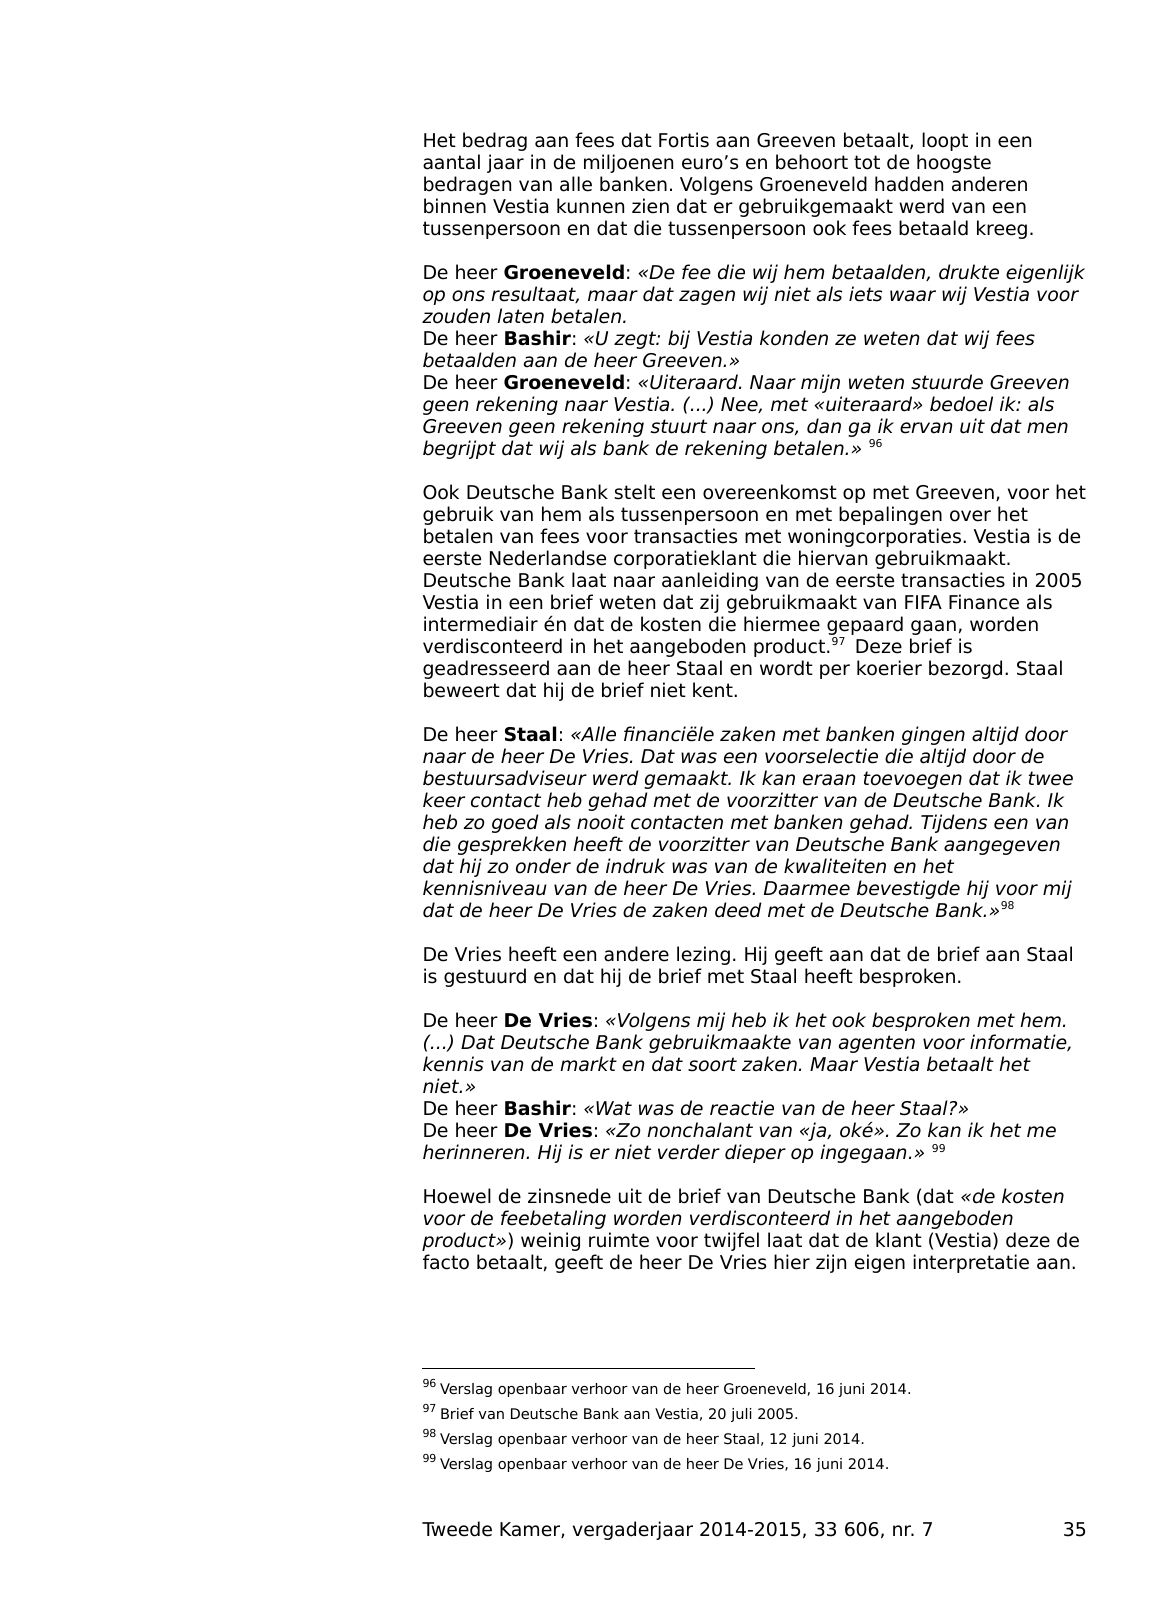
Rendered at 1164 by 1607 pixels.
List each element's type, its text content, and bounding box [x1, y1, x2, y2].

text Hoewel de zinsnede uit de brief van Deutsche Bank (dat «de kosten voor de feebetaling worden verdisconteerd in het aangeboden product») weinig ruimte voor twijfel laat dat de klant (Vestia) deze de facto betaalt, geeft de heer De Vries hier zijn eigen interpretatie aan. [422, 1186, 1087, 1274]
text Het bedrag aan fees dat Fortis aan Greeven betaalt, loopt in een aantal jaar in de miljoenen euro’s en behoort tot de hoogste bedragen van alle banken. Volgens Groeneveld hadden anderen binnen Vestia kunnen zien dat er gebruikgemaakt werd van een tussenpersoon en dat die tussenpersoon ook fees betaald kreeg. [422, 130, 1087, 240]
text De heer Bashir: «U zegt: bij Vestia konden ze weten dat wij fees betaalden aan de heer Greeven.» [422, 328, 1087, 372]
text De heer De Vries: «Volgens mij heb ik het ook besproken met hem. (...) Dat Deutsche Bank gebruikmaakte van agenten voor informatie, kennis van de markt en dat soort zaken. Maar Vestia betaalt het niet.» [422, 1010, 1087, 1098]
text Verslag openbaar verhoor van de heer Staal, 12 juni 2014. [422, 1427, 1087, 1449]
text De Vries heeft een andere lezing. Hij geeft aan dat de brief aan Staal is gestuurd en dat hij de brief met Staal heeft besproken. [422, 944, 1087, 988]
text De heer Groeneveld: «Uiteraard. Naar mijn weten stuurde Greeven geen rekening naar Vestia. (...) Nee, met «uiteraard» bedoel ik: als Greeven geen rekening stuurt naar ons, dan ga ik ervan uit dat men begrijpt dat wij als bank de rekening betalen.» [422, 372, 1087, 460]
text De heer Staal: «Alle financiële zaken met banken gingen altijd door naar de heer De Vries. Dat was een voorselectie die altijd door de bestuursadviseur werd gemaakt. Ik kan eraan toevoegen dat ik twee keer contact heb gehad met de voorzitter van de Deutsche Bank. Ik heb zo goed als nooit contacten met banken gehad. Tijdens een van die gesprekken heeft de voorzitter van Deutsche Bank aangegeven dat hij zo onder de indruk was van de kwaliteiten en het kennisniveau van de heer De Vries. Daarmee bevestigde hij voor mij dat de heer De Vries de zaken deed met de Deutsche Bank.» [422, 724, 1087, 922]
text De heer Bashir: «Wat was de reactie van de heer Staal?» [422, 1098, 1087, 1120]
text Verslag openbaar verhoor van de heer De Vries, 16 juni 2014. [422, 1452, 1087, 1474]
text Verslag openbaar verhoor van de heer Groeneveld, 16 juni 2014. [422, 1377, 1087, 1399]
text Ook Deutsche Bank stelt een overeenkomst op met Greeven, voor het gebruik van hem als tussenpersoon en met bepalingen over het betalen van fees voor transacties met woningcorporaties. Vestia is de eerste Nederlandse corporatieklant die hiervan gebruikmaakt. Deutsche Bank laat naar aanleiding van de eerste transacties in 2005 Vestia in een brief weten dat zij gebruikmaakt van FIFA Finance als intermediair én dat de kosten die hiermee gepaard gaan, worden verdisconteerd in het aangeboden product. Deze brief is geadresseerd aan de heer Staal en wordt per koerier bezorgd. Staal beweert dat hij de brief niet kent. [422, 482, 1087, 702]
text Brief van Deutsche Bank aan Vestia, 20 juli 2005. [422, 1402, 1087, 1424]
text De heer Groeneveld: «De fee die wij hem betaalden, drukte eigenlijk op ons resultaat, maar dat zagen wij niet als iets waar wij Vestia voor zouden laten betalen. [422, 262, 1087, 328]
text De heer De Vries: «Zo nonchalant van «ja, oké». Zo kan ik het me herinneren. Hij is er niet verder dieper op ingegaan.» [422, 1120, 1087, 1164]
